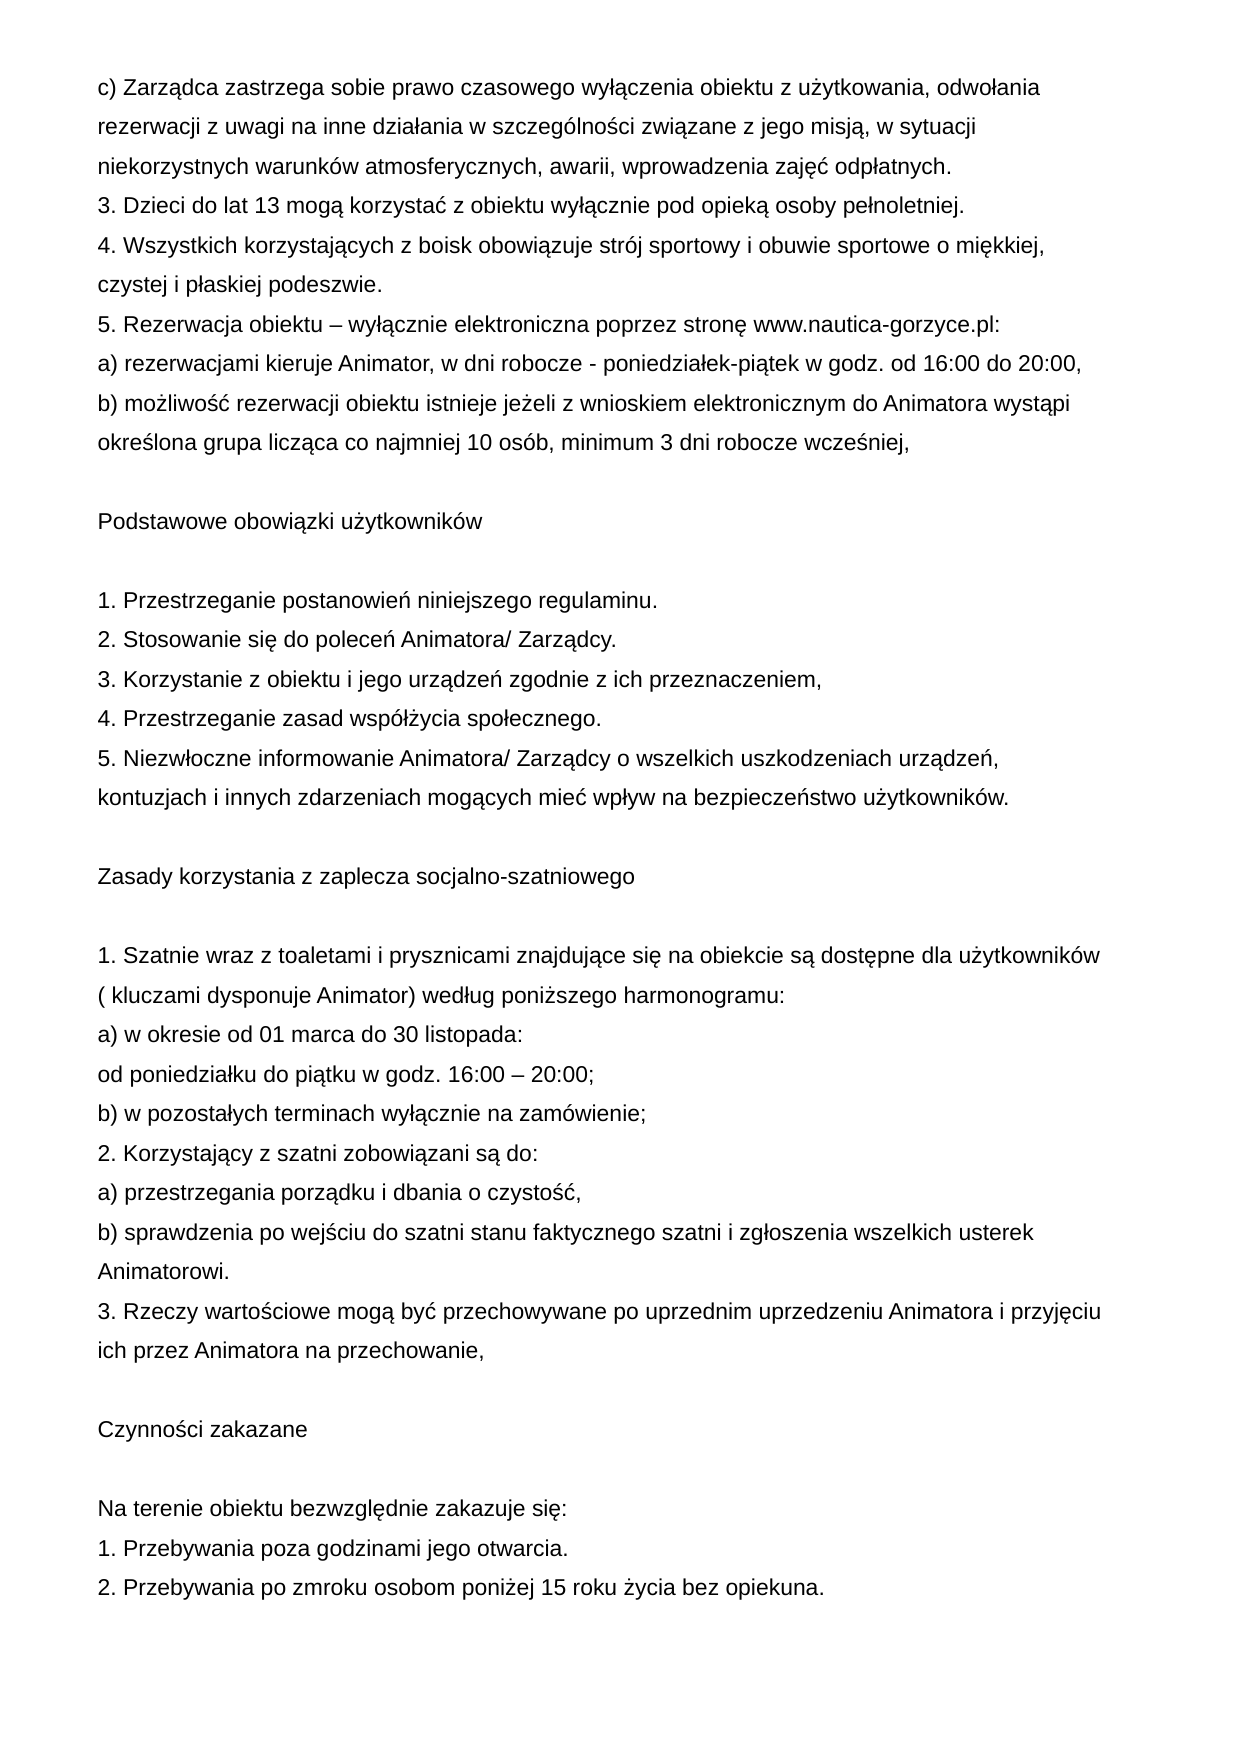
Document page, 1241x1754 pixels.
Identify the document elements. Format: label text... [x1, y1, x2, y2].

text b) możliwość rezerwacji obiektu istnieje jeżeli z wnioskiem elektronicznym do Animatora wystąpi określona grupa licząca co najmniej 10 osób, minimum 3 dni robocze wcześniej, [97, 389, 1110, 455]
text Zasady korzystania z zaplecza socjalno-szatniowego [97, 824, 1110, 890]
text c) Zarządca zastrzega sobie prawo czasowego wyłączenia obiektu z użytkowania, odwołania rezerwacji z uwagi na inne działania w szczególności związane z jego misją, w sytuacji niekorzystnych warunków atmosferycznych, awarii, wprowadzenia zajęć odpłatnych. [97, 74, 1110, 179]
text a) w okresie od 01 marca do 30 listopada: [97, 1021, 1110, 1048]
text 5. Rezerwacja obiektu – wyłącznie elektroniczna poprzez stronę www.nautica-gorzyce.pl: [97, 311, 1110, 337]
text 2. Korzystający z szatni zobowiązani są do: [97, 1140, 1110, 1166]
text Czynności zakazane [97, 1377, 1110, 1442]
text 1. Przebywania poza godzinami jego otwarcia. [97, 1534, 1110, 1561]
text 2. Stosowanie się do poleceń Animatora/ Zarządcy. [97, 626, 1110, 653]
text 4. Wszystkich korzystających z boisk obowiązuje strój sportowy i obuwie sportowe o miękkiej, czystej i płaskiej podeszwie. [97, 232, 1110, 297]
text 3. Rzeczy wartościowe mogą być przechowywane po uprzednim uprzedzeniu Animatora i przyjęciu ich przez Animatora na przechowanie, [97, 1298, 1110, 1363]
text Na terenie obiektu bezwzględnie zakazuje się: [97, 1495, 1110, 1521]
text a) przestrzegania porządku i dbania o czystość, [97, 1179, 1110, 1206]
text b) w pozostałych terminach wyłącznie na zamówienie; [97, 1100, 1110, 1127]
text a) rezerwacjami kieruje Animator, w dni robocze - poniedziałek-piątek w godz. od 16:00 do 20:00, [97, 350, 1110, 376]
text b) sprawdzenia po wejściu do szatni stanu faktycznego szatni i zgłoszenia wszelkich usterek Animatorowi. [97, 1219, 1110, 1284]
text 2. Przebywania po zmroku osobom poniżej 15 roku życia bez opiekuna. [97, 1574, 1110, 1600]
text 3. Dzieci do lat 13 mogą korzystać z obiektu wyłącznie pod opieką osoby pełnoletniej. [97, 192, 1110, 218]
text 1. Szatnie wraz z toaletami i prysznicami znajdujące się na obiekcie są dostępne dla użytkowników ( kluczami dysponuje Animator) według poniższego harmonogramu: [97, 942, 1110, 1008]
text 1. Przestrzeganie postanowień niniejszego regulaminu. [97, 587, 1110, 613]
text 4. Przestrzeganie zasad współżycia społecznego. [97, 705, 1110, 732]
text od poniedziałku do piątku w godz. 16:00 – 20:00; [97, 1061, 1110, 1087]
text Podstawowe obowiązki użytkowników [97, 468, 1110, 534]
text 5. Niezwłoczne informowanie Animatora/ Zarządcy o wszelkich uszkodzeniach urządzeń, kontuzjach i innych zdarzeniach mogących mieć wpływ na bezpieczeństwo użytkowników. [97, 745, 1110, 811]
text 3. Korzystanie z obiektu i jego urządzeń zgodnie z ich przeznaczeniem, [97, 666, 1110, 692]
